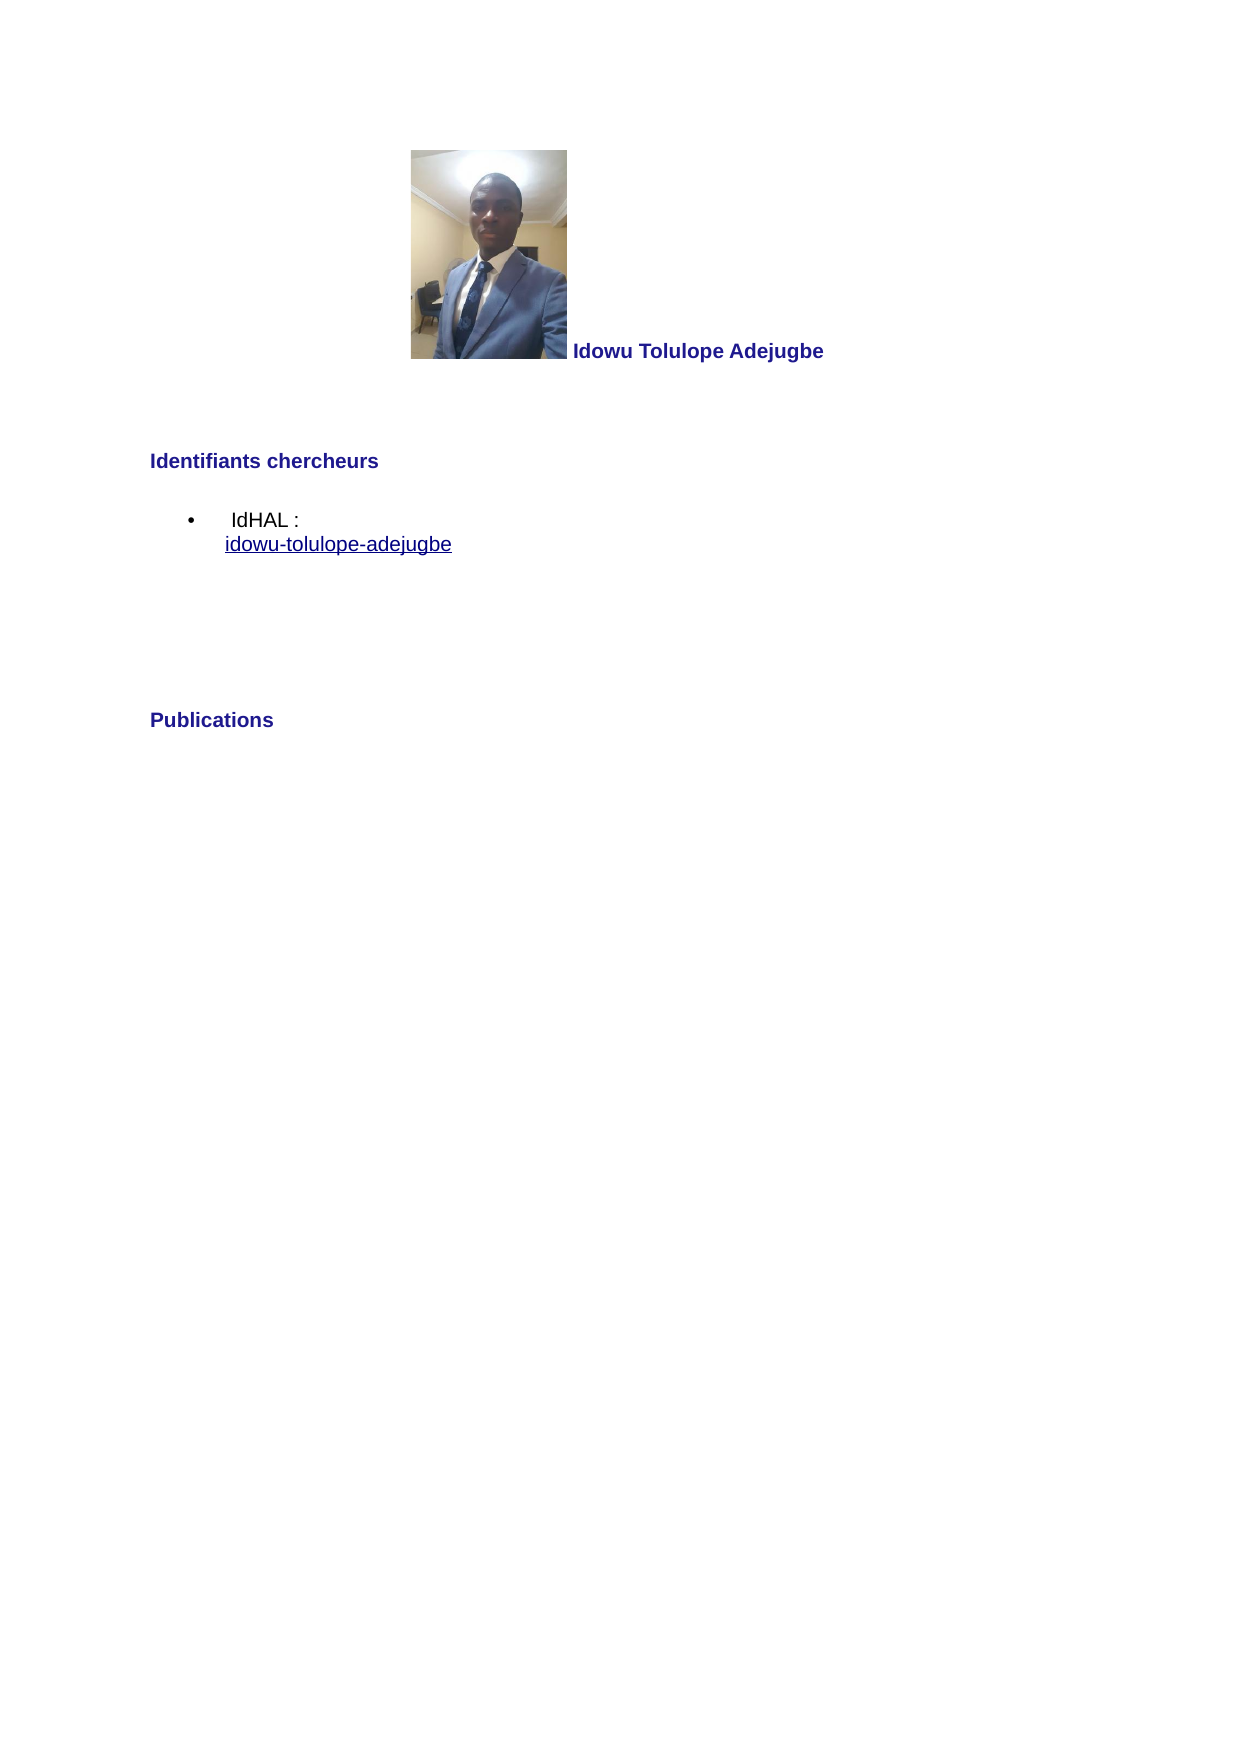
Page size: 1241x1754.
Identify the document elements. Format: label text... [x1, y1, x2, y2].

subtitle Identifiants chercheurs [150, 449, 1090, 473]
picture [410, 150, 567, 359]
list IdHAL : [187, 507, 1090, 531]
subtitle Idowu Tolulope Adejugbe [150, 150, 1090, 363]
subtitle Publications [150, 707, 1090, 731]
list idowu-tolulope-adejugbe [187, 531, 1090, 555]
